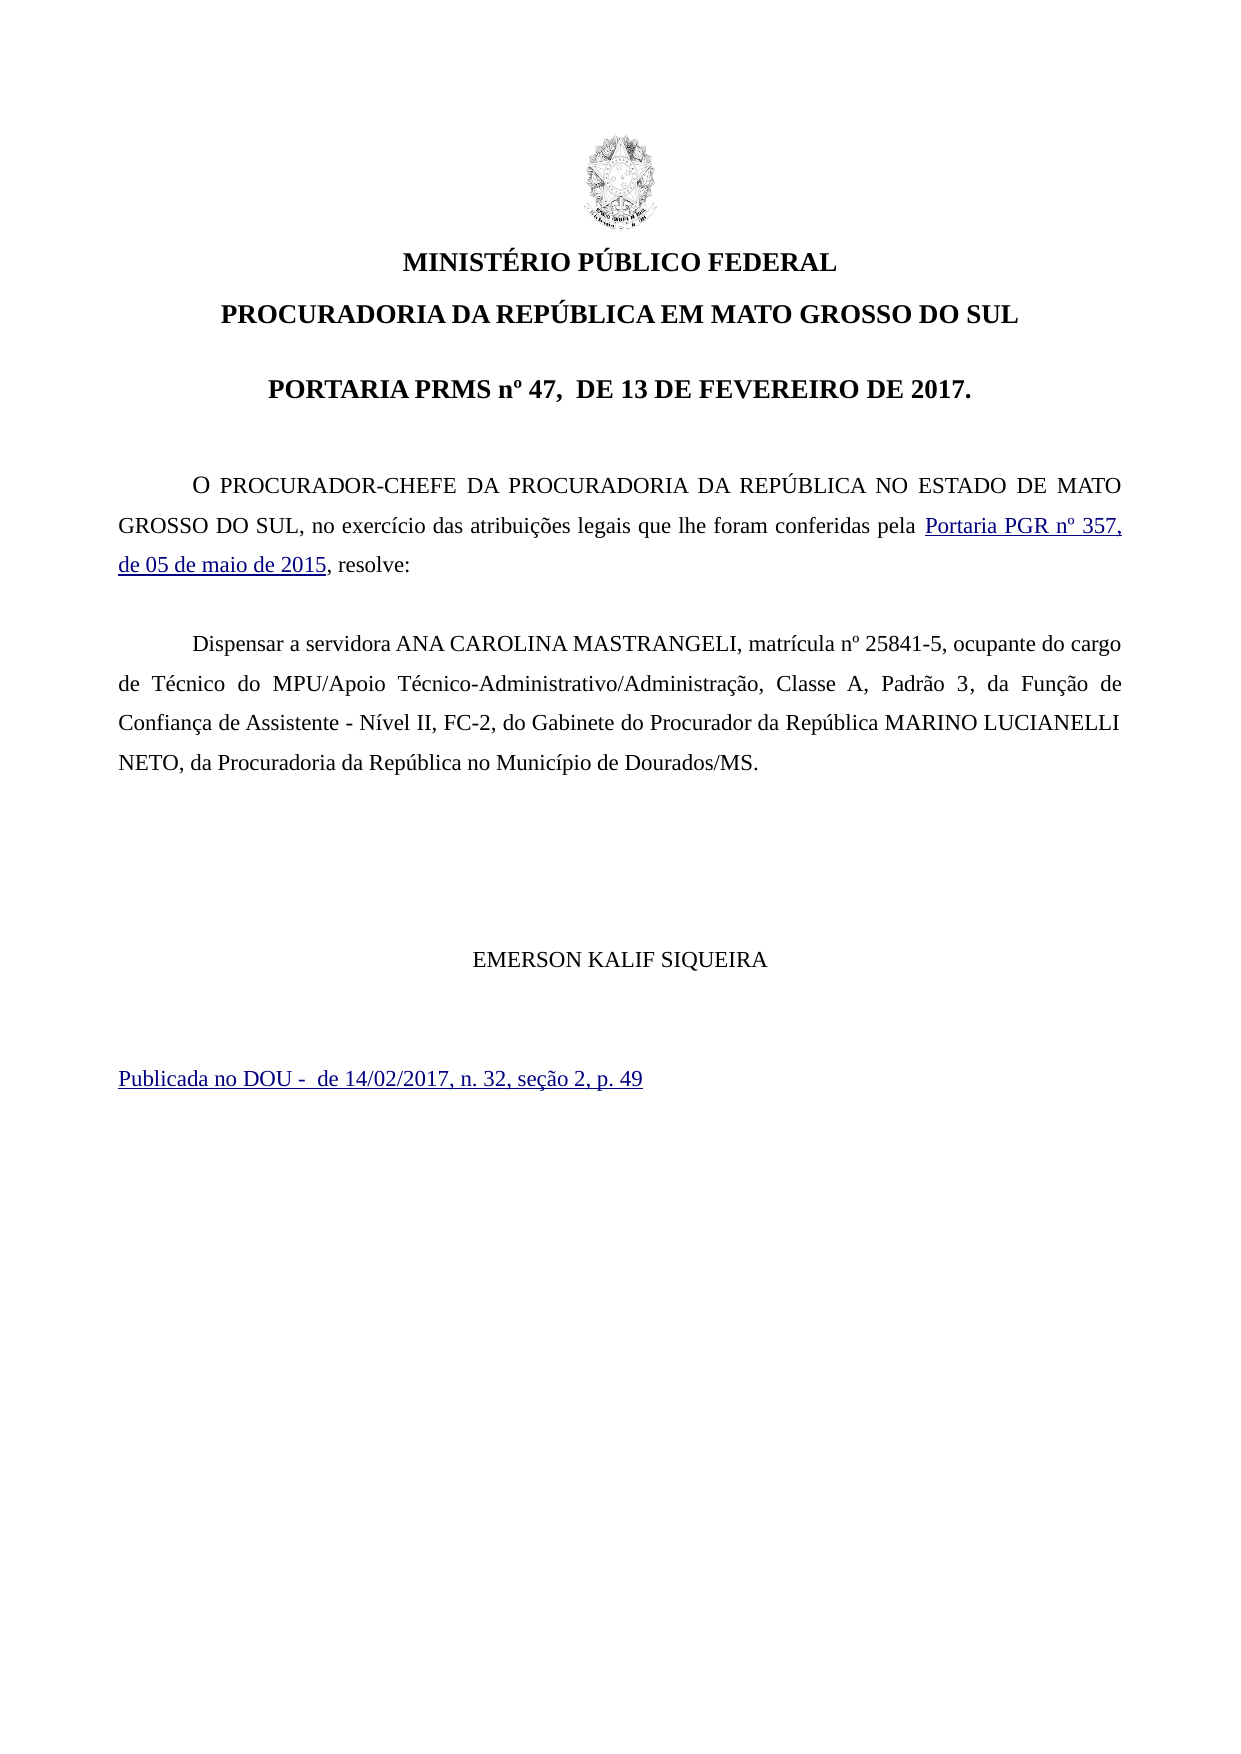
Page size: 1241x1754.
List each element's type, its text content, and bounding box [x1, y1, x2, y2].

text Publicada no DOU - de 14/02/2017, n. 32, seção 2, p. 49 [118, 1065, 1122, 1091]
text PORTARIA PRMS nº 47, DE 13 DE FEVEREIRO DE 2017. [118, 373, 1122, 404]
text Dispensar a servidora ANA CAROLINA MASTRANGELI, matrícula nº 25841-5, ocupante do cargo de Técnico do MPU/Apoio Técnico-Administrativo/Administração, Classe A, Padrão 3, da Função de Confiança de Assistente - Nível II, FC-2, do Gabinete do Procurador da República MARINO LUCIANELLI NETO, da Procuradoria da República no Município de Dourados/MS. [118, 630, 1122, 775]
text O PROCURADOR-CHEFE DA PROCURADORIA DA REPÚBLICA NO ESTADO DE MATO GROSSO DO SUL, no exercício das atribuições legais que lhe foram conferidas pela Portaria PGR nº 357, de 05 de maio de 2015, resolve: [118, 470, 1122, 578]
subtitle PROCURADORIA DA REPÚBLICA EM MATO GROSSO DO SUL [118, 298, 1122, 329]
text EMERSON KALIF SIQUEIRA [118, 946, 1122, 973]
text MINISTÉRIO PÚBLICO FEDERAL [118, 246, 1122, 277]
